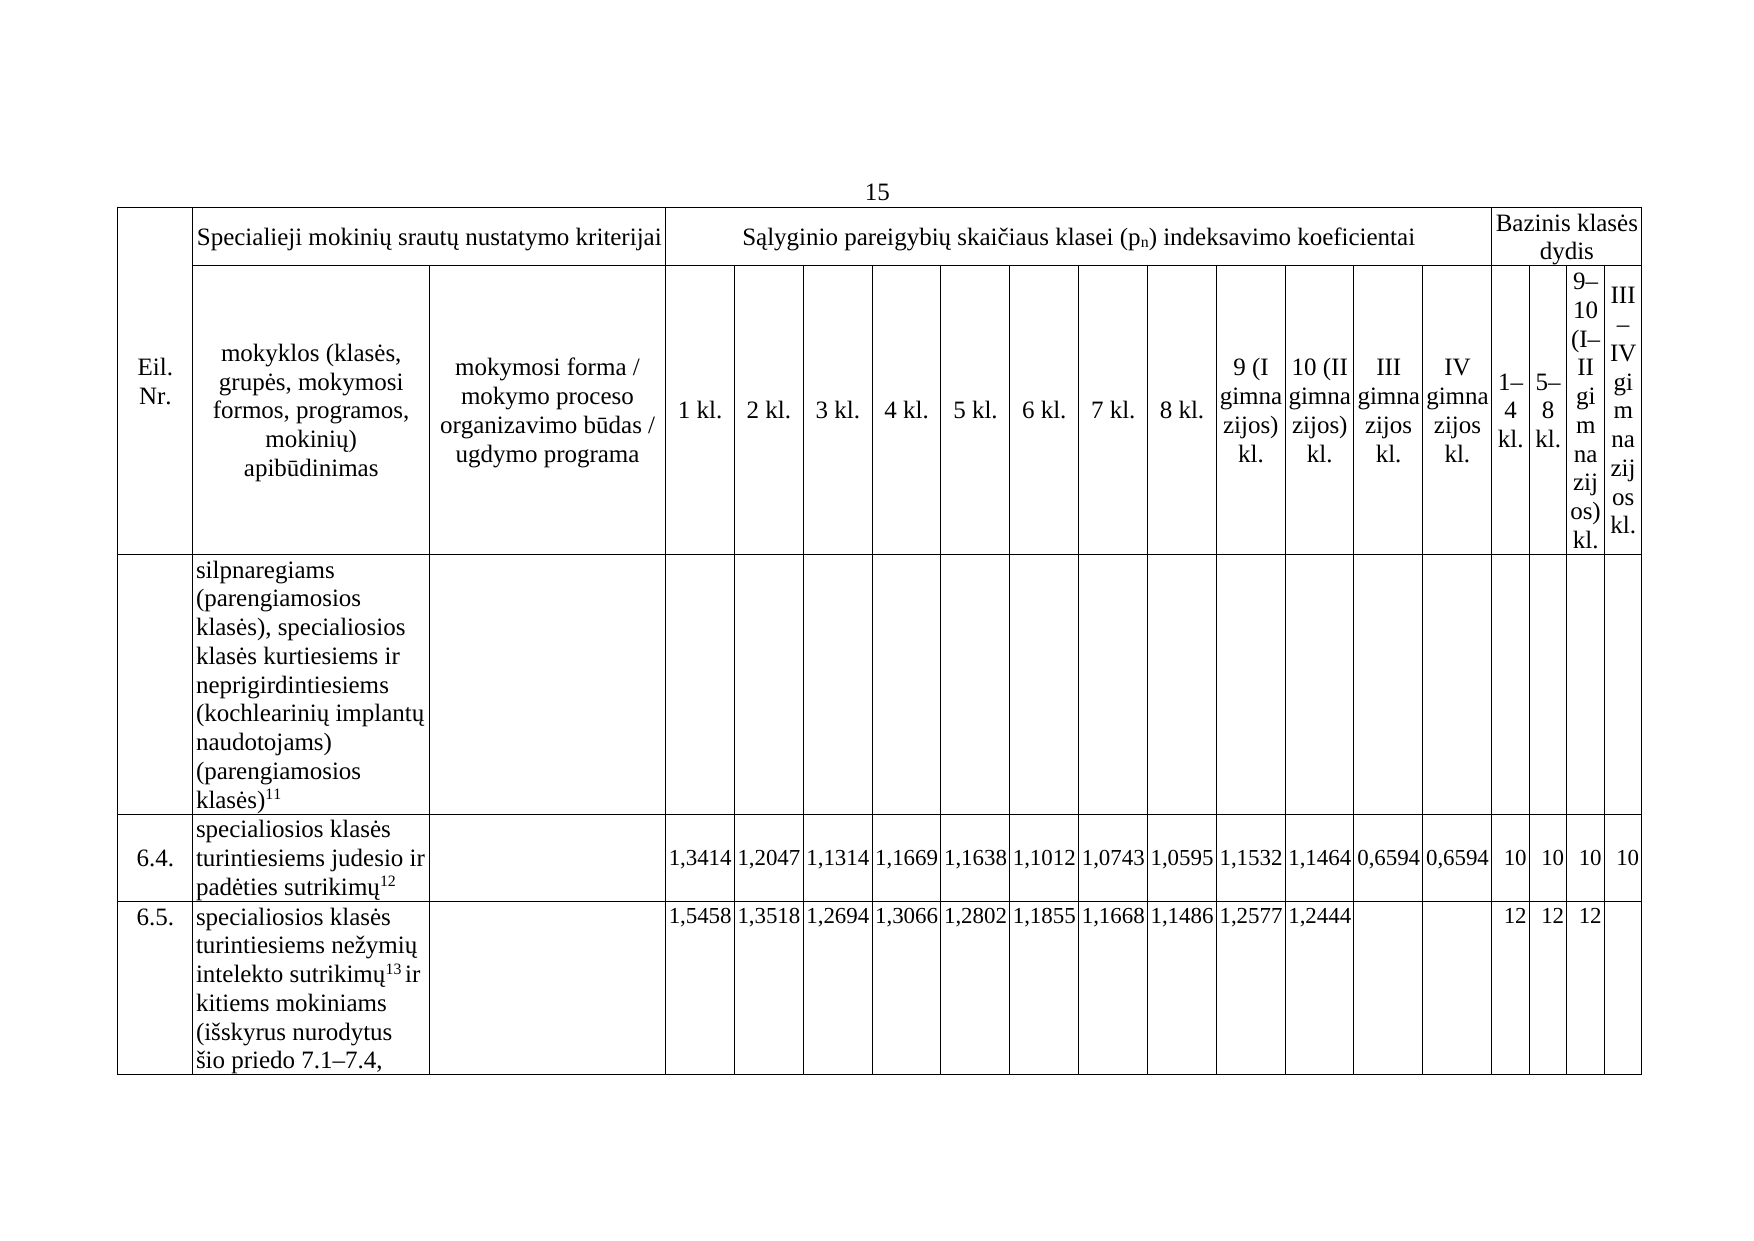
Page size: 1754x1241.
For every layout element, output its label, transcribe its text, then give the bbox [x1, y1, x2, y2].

table_cell 1,3518 [735, 902, 803, 1074]
table_cell mokyklos (klasės, grupės, mokymosi formos, programos, mokinių) apibūdinimas [193, 266, 429, 554]
table_cell 10 [1530, 815, 1566, 901]
table_cell [1079, 555, 1147, 813]
table_cell 6.5. [118, 902, 192, 1074]
table_cell 12 [1492, 902, 1529, 1074]
table_cell 1,1668 [1079, 902, 1147, 1074]
table_cell 10 (II gimnazijos) kl. [1286, 266, 1353, 554]
table_cell 1 kl. [666, 266, 734, 554]
table_cell specialiosios klasės turintiesiems judesio ir padėties sutrikimų12 [193, 815, 429, 901]
table_cell IV gimnazijos kl. [1423, 266, 1491, 554]
table_cell 12 [1567, 902, 1604, 1074]
table_cell 9 (I gimnazijos) kl. [1217, 266, 1285, 554]
table_header Eil. Nr. [118, 208, 192, 554]
table_cell 1,2694 [804, 902, 872, 1074]
table_cell 1,1486 [1148, 902, 1216, 1074]
table_cell [1423, 902, 1491, 1074]
table_cell [873, 555, 940, 813]
table_cell 0,6594 [1354, 815, 1422, 901]
table_cell 1–4 kl. [1492, 266, 1529, 554]
table_cell [430, 555, 665, 813]
table_cell [1286, 555, 1353, 813]
table_cell [430, 902, 665, 1074]
table_cell 1,1638 [941, 815, 1009, 901]
table_cell 10 [1605, 815, 1641, 901]
table_cell [735, 555, 803, 813]
table_cell [1605, 555, 1641, 813]
table_cell 1,2047 [735, 815, 803, 901]
table_cell 1,5458 [666, 902, 734, 1074]
table_cell 1,2802 [941, 902, 1009, 1074]
table_cell mokymosi forma / mokymo proceso organizavimo būdas / ugdymo programa [430, 266, 665, 554]
table_cell 10 [1492, 815, 1529, 901]
table_cell 1,2444 [1286, 902, 1353, 1074]
table_cell 5 kl. [941, 266, 1009, 554]
table_cell 1,1464 [1286, 815, 1353, 901]
table_cell 1,1532 [1217, 815, 1285, 901]
table_cell III gimnazijos kl. [1354, 266, 1422, 554]
table_cell [1605, 902, 1641, 1074]
table_cell [1010, 555, 1078, 813]
table_cell [804, 555, 872, 813]
table_cell 1,1855 [1010, 902, 1078, 1074]
table_cell 5–8 kl. [1530, 266, 1566, 554]
table_cell 1,1314 [804, 815, 872, 901]
table_cell [1492, 555, 1529, 813]
table_cell 1,2577 [1217, 902, 1285, 1074]
table_cell 6.4. [118, 815, 192, 901]
table_cell [1354, 902, 1422, 1074]
table_cell 10 [1567, 815, 1604, 901]
table_cell [118, 555, 192, 813]
table_cell silpnaregiams (parengiamosios klasės), specialiosios klasės kurtiesiems ir neprigirdintiesiems (kochlearinių implantų naudotojams) (parengiamosios klasės)11 [193, 555, 429, 813]
table_cell 6 kl. [1010, 266, 1078, 554]
table_cell [1217, 555, 1285, 813]
table_cell [1354, 555, 1422, 813]
table_cell 9–10 (I–II gimnazijos) kl. [1567, 266, 1604, 554]
table_cell 3 kl. [804, 266, 872, 554]
table_cell 2 kl. [735, 266, 803, 554]
table_cell III–IV gimnazijos kl. [1605, 266, 1641, 554]
table_cell [1148, 555, 1216, 813]
table_cell 8 kl. [1148, 266, 1216, 554]
table_cell 1,3414 [666, 815, 734, 901]
table_header Specialieji mokinių srautų nustatymo kriterijai [193, 208, 665, 265]
table_header Sąlyginio pareigybių skaičiaus klasei (pn) indeksavimo koeficientai [666, 208, 1491, 265]
table_cell 1,0743 [1079, 815, 1147, 901]
table_cell 12 [1530, 902, 1566, 1074]
table_cell [430, 815, 665, 901]
table_cell specialiosios klasės turintiesiems nežymių intelekto sutrikimų13 ir kitiems mokiniams (išskyrus nurodytus šio priedo 7.1–7.4, [193, 902, 429, 1074]
table_cell [666, 555, 734, 813]
table_cell 1,3066 [873, 902, 940, 1074]
table_cell 1,0595 [1148, 815, 1216, 901]
table_cell 0,6594 [1423, 815, 1491, 901]
table_cell [1530, 555, 1566, 813]
table_cell [1567, 555, 1604, 813]
table_cell 7 kl. [1079, 266, 1147, 554]
table_cell [941, 555, 1009, 813]
table_header Bazinis klasės dydis [1492, 208, 1641, 265]
table_cell 4 kl. [873, 266, 940, 554]
table_cell [1423, 555, 1491, 813]
table_cell 1,1669 [873, 815, 940, 901]
table_cell 1,1012 [1010, 815, 1078, 901]
